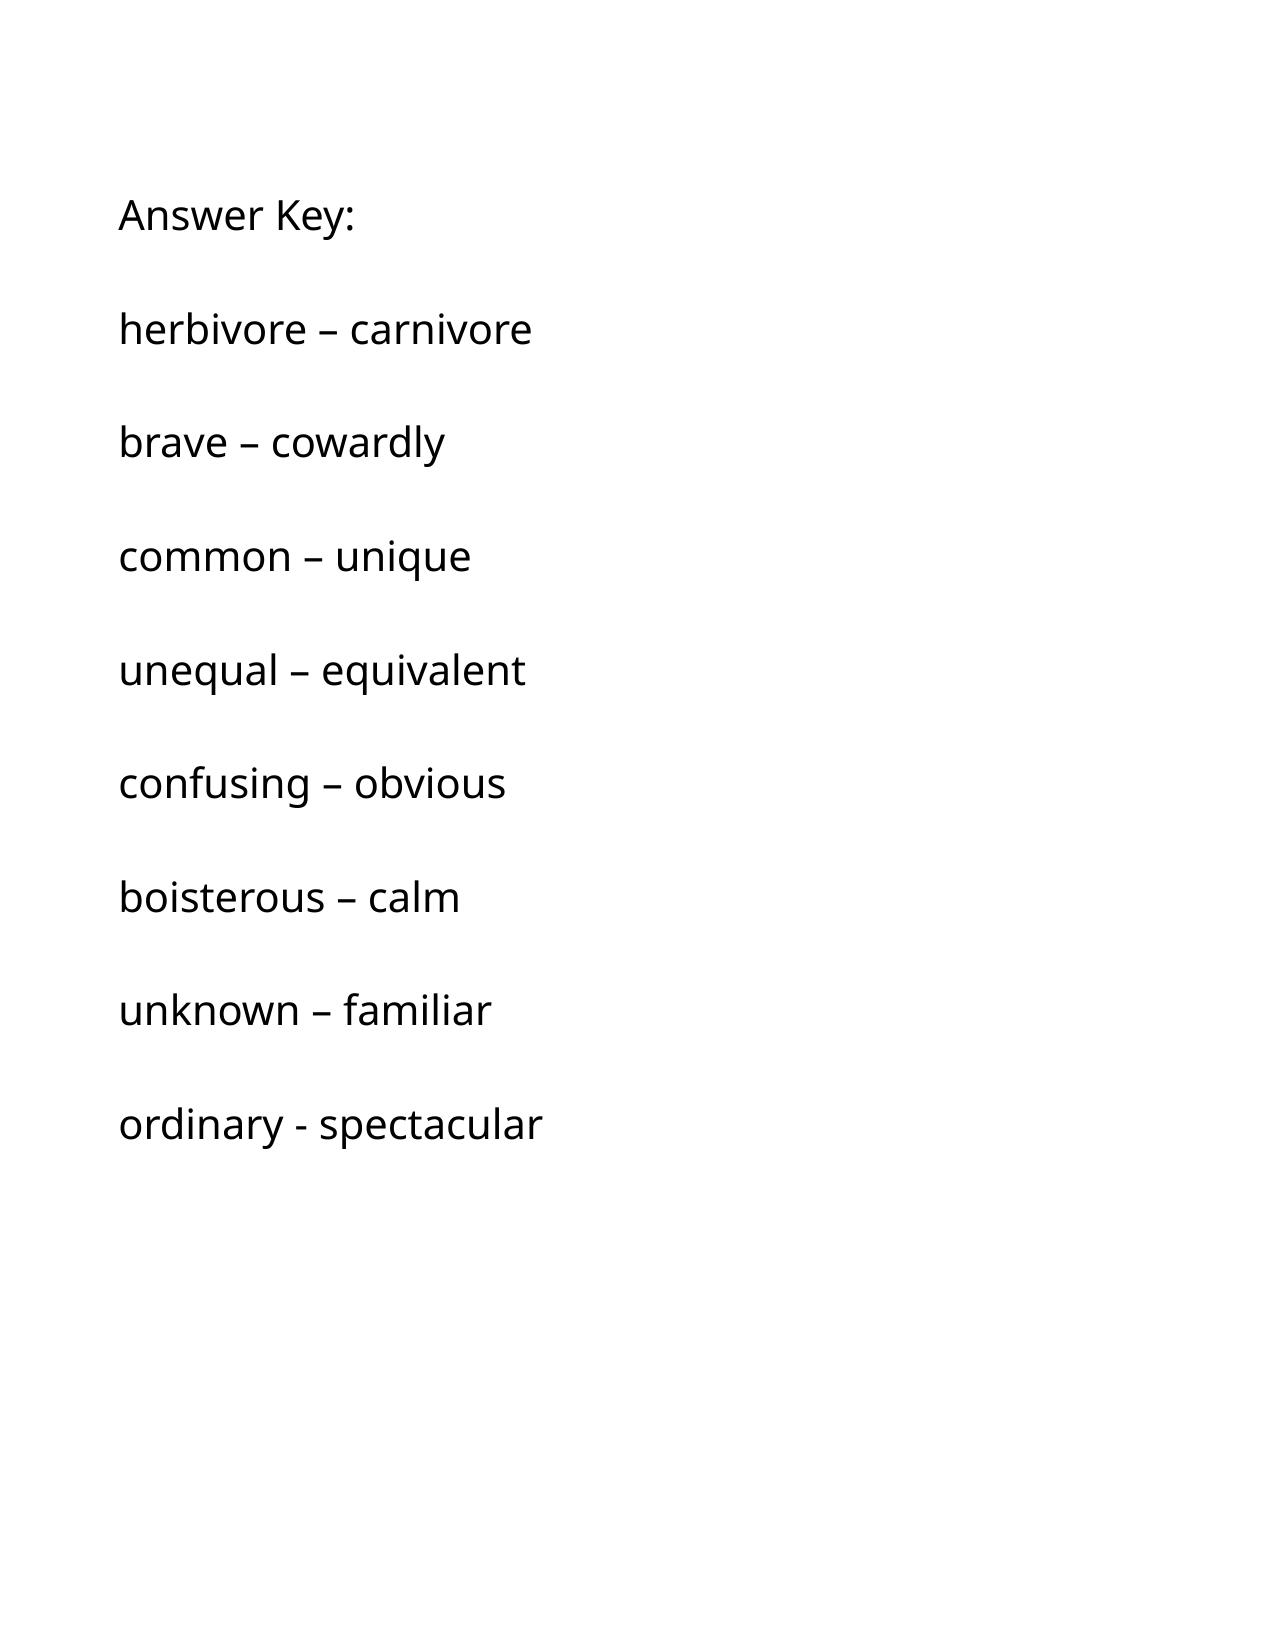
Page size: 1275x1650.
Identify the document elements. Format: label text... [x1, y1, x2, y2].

text unknown – familiar [118, 981, 1157, 1038]
text brave – cowardly [118, 413, 1157, 470]
text ordinary - spectacular [118, 1094, 1157, 1151]
text common – unique [118, 527, 1157, 584]
text Answer Key: [118, 186, 1157, 243]
text herbivore – carnivore [118, 300, 1157, 357]
text boisterous – calm [118, 867, 1157, 924]
text unequal – equivalent [118, 640, 1157, 697]
text confusing – obvious [118, 754, 1157, 811]
